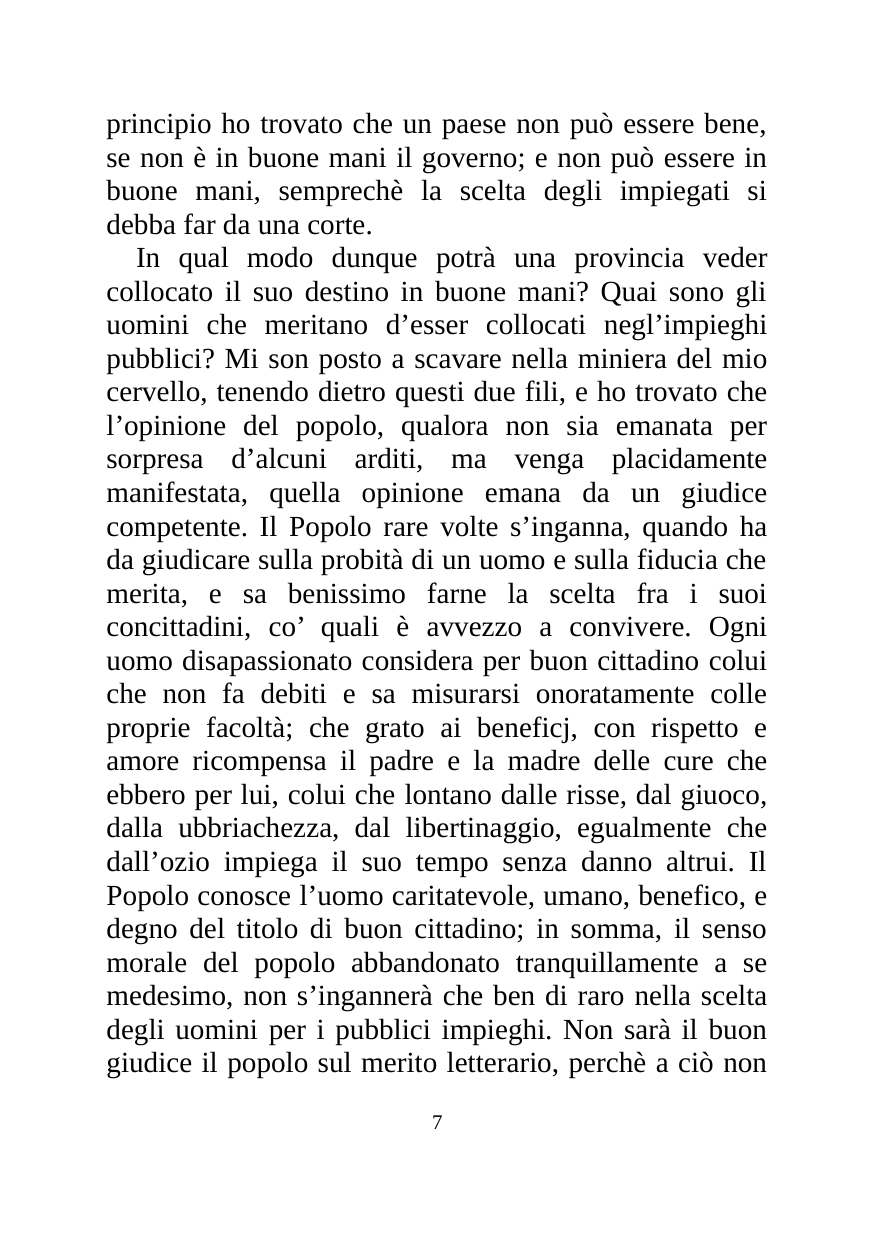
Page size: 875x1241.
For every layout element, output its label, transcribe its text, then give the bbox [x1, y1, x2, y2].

text principio ho trovato che un paese non può essere bene, se non è in buone mani il governo; e non può essere in buone mani, semprechè la scelta degli impiegati si debba far da una corte. [106, 106, 768, 240]
text In qual modo dunque potrà una provincia veder collocato il suo destino in buone mani? Quai sono gli uomini che meritano d’esser collocati negl’impieghi pubblici? Mi son posto a scavare nella miniera del mio cervello, tenendo dietro questi due fili, e ho trovato che l’opinione del popolo, qualora non sia emanata per sorpresa d’alcuni arditi, ma venga placidamente manifestata, quella opinione emana da un giudice competente. Il Popolo rare volte s’inganna, quando ha da giudicare sulla probità di un uomo e sulla fiducia che merita, e sa benissimo farne la scelta fra i suoi concittadini, co’ quali è avvezzo a convivere. Ogni uomo disapassionato considera per buon cittadino colui che non fa debiti e sa misurarsi onoratamente colle proprie facoltà; che grato ai beneficj, con rispetto e amore ricompensa il padre e la madre delle cure che ebbero per lui, colui che lontano dalle risse, dal giuoco, dalla ubbriachezza, dal libertinaggio, egualmente che dall’ozio impiega il suo tempo senza danno altrui. Il Popolo conosce l’uomo caritatevole, umano, benefico, e degno del titolo di buon cittadino; in somma, il senso morale del popolo abbandonato tranquillamente a se medesimo, non s’ingannerà che ben di raro nella scelta degli uomini per i pubblici impieghi. Non sarà il buon giudice il popolo sul merito letterario, perchè a ciò non [106, 240, 768, 1079]
